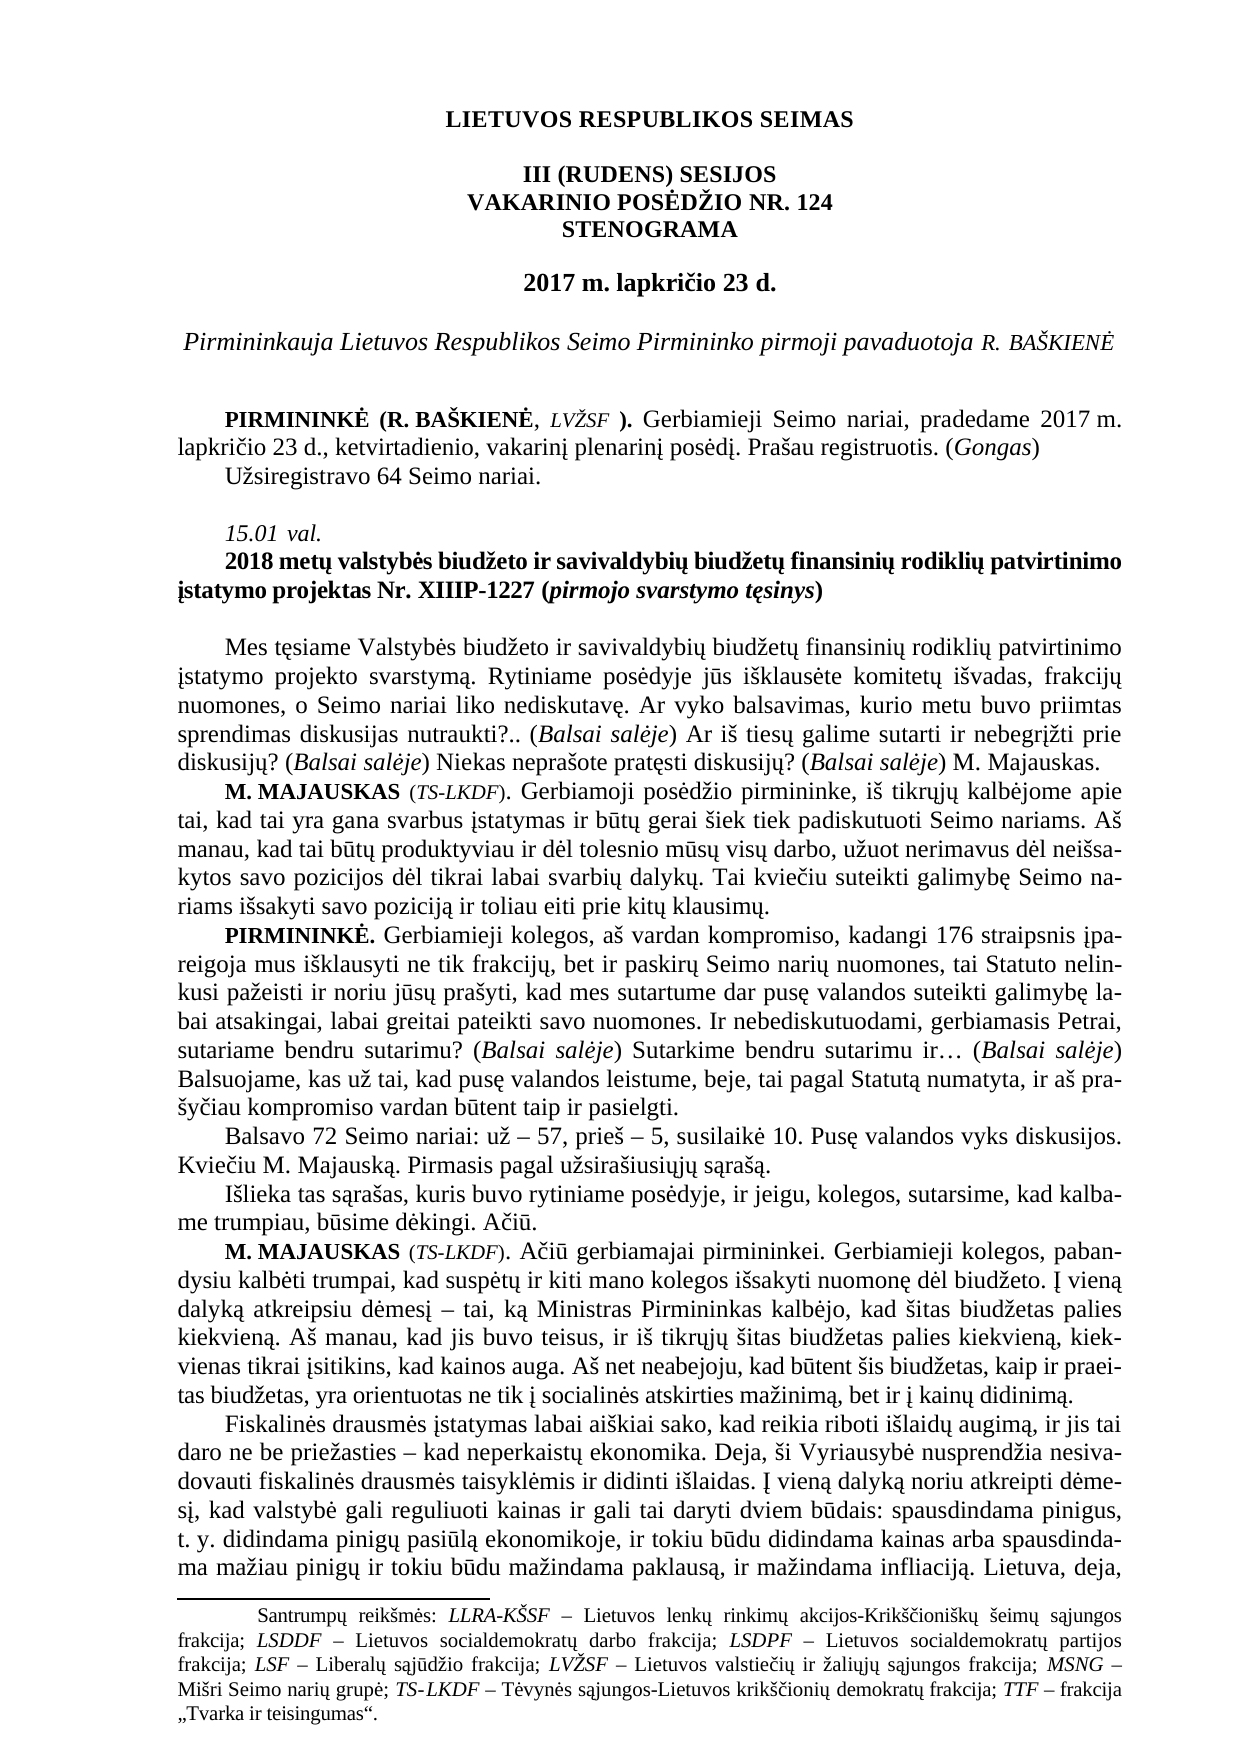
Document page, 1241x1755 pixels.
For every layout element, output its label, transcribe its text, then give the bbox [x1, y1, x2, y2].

title STENOGRAMA [177, 215, 1122, 243]
text M. MAJAUSKAS (TS-LKDF). Ačiū ger­bia­ma­jai pir­mi­nin­kei. Ger­bia­mie­ji ko­le­gos, pa­ban­dy­siu kal­bė­ti trum­pai, kad su­spė­tų ir ki­ti ma­no ko­le­gos iš­sa­ky­ti nuo­mo­nę dėl biu­dže­to. Į vie­ną da­ly­ką at­kreip­siu dė­me­sį – tai, ką Mi­nist­ras Pir­mi­nin­kas kal­bė­jo, kad ši­tas biu­dže­tas pa­lies kiek­vie­ną. Aš ma­nau, kad jis bu­vo tei­sus, ir iš tik­rų­jų ši­tas biu­dže­tas pa­lies kiek­vie­ną, kiek­vie­nas tik­rai įsi­ti­kins, kad kai­nos au­ga. Aš net ne­abe­jo­ju, kad bū­tent šis biu­dže­tas, kaip ir pra­ei­tas biu­dže­tas, yra orien­tuo­tas ne tik į so­cia­li­nės at­skir­ties ma­ži­ni­mą, bet ir į kai­nų di­di­ni­mą. [177, 1236, 1122, 1409]
text Santrumpų reikšmės: LLRA-KŠSF – Lietuvos lenkų rinkimų akcijos-Krikščioniškų šeimų sąjungos frakcija; LSDDF – Lietuvos socialdemokratų darbo frakcija; LSDPF – Lietuvos socialdemokratų partijos frakcija; LSF – Liberalų sąjūdžio frakcija; LVŽSF – Lietuvos valstiečių ir žaliųjų sąjungos frakcija; MSNG – Mišri Seimo narių grupė; TS‑LKDF – Tėvynės sąjungos-Lietuvos krikščionių demokratų frakcija; TTF – frakcija „Tvarka ir teisingumas“. [177, 1599, 1122, 1724]
text Už­si­re­gist­ra­vo 64 Sei­mo na­riai. [177, 461, 1122, 490]
text Fis­ka­li­nės draus­mės įsta­ty­mas la­bai aiš­kiai sa­ko, kad rei­kia ri­bo­ti iš­lai­dų au­gi­mą, ir jis tai da­ro ne be prie­žas­ties – kad ne­per­kais­tų eko­no­mi­ka. De­ja, ši Vy­riau­sy­bė nu­spren­džia ne­si­va­do­vau­ti fis­ka­li­nės draus­mės tai­syk­lė­mis ir di­din­ti iš­lai­das. Į vie­ną da­ly­ką no­riu at­kreip­ti dė­me­sį, kad vals­ty­bė ga­li re­gu­liuo­ti kai­nas ir ga­li tai da­ry­ti dviem bū­dais: spaus­din­da­ma pi­ni­gus, t. y. di­din­da­ma pi­ni­gų pa­siū­lą eko­no­mi­ko­je, ir to­kiu bū­du di­din­da­ma kai­nas ar­ba spaus­din­da­ma ma­žiau pi­ni­gų ir to­kiu bū­du ma­žin­da­ma pa­klau­są, ir ma­žin­da­ma in­flia­ci­ją. Lie­tu­va, de­ja, [177, 1409, 1122, 1581]
text M. MAJAUSKAS (TS-LKDF). Ger­bia­mo­ji po­sė­džio pir­mi­nin­ke, iš tik­rų­jų kal­bė­jo­me apie tai, kad tai yra ga­na svar­bus įsta­ty­mas ir bū­tų ge­rai šiek tiek pa­dis­ku­tuo­ti Sei­mo na­riams. Aš ma­nau, kad tai bū­tų pro­duk­ty­viau ir dėl to­les­nio mū­sų vi­sų dar­bo, užuot ne­ri­ma­vus dėl ne­iš­sa­ky­tos sa­vo po­zi­ci­jos dėl tik­rai la­bai svar­bių da­ly­kų. Tai kvie­čiu su­teik­ti ga­li­my­bę Sei­mo na­riams iš­sa­ky­ti sa­vo po­zi­ci­ją ir to­liau ei­ti prie ki­tų klau­si­mų. [177, 776, 1122, 920]
title VAKARINIO posėdžio NR. 124 [177, 187, 1122, 215]
text 2017 m. lapkričio 23 d. [177, 267, 1122, 297]
text Bal­sa­vo 72 Sei­mo na­riai: už – 57, prieš – 5, su­si­lai­kė 10. Pu­sę va­lan­dos vyks dis­ku­si­jos. Kvie­čiu M. Ma­jaus­ką. Pir­ma­sis pa­gal už­si­ra­šiu­sių­jų są­ra­šą. [177, 1121, 1122, 1179]
text Mes tę­sia­me Vals­ty­bės biu­dže­to ir sa­vi­val­dy­bių biu­dže­tų fi­nan­si­nių ro­dik­lių pa­tvir­ti­ni­mo įsta­ty­mo pro­jek­to svars­ty­mą. Ry­ti­nia­me po­sė­dy­je jūs iš­klau­sė­te ko­mi­te­tų iš­va­das, frak­ci­jų nuo­mo­nes, o Sei­mo na­riai li­ko ne­dis­ku­ta­vę. Ar vy­ko bal­sa­vi­mas, ku­rio me­tu bu­vo pri­im­tas spren­di­mas dis­ku­si­jas nu­trauk­ti?.. (Bal­sai sa­lė­je) Ar iš tie­sų ga­li­me su­tar­ti ir ne­be­grįž­ti prie dis­ku­si­jų? (Bal­sai sa­lė­je) Nie­kas ne­pra­šo­te pra­tęs­ti dis­ku­si­jų? (Bal­sai sa­lė­je) M. Ma­jaus­kas. [177, 632, 1122, 776]
text 15.01 val. [224, 519, 1122, 546]
text 2018 me­tų vals­ty­bės biu­dže­to ir sa­vi­val­dy­bių biu­dže­tų fi­nan­si­nių ro­dik­lių pa­tvir­ti­ni­mo įsta­ty­mo pro­jek­tas Nr. XIIIP-1227 (pir­mo­jo svars­ty­mo tę­si­nys) [177, 546, 1122, 604]
text PIRMININKĖ (R. BAŠKIENĖ, LVŽSF). Ger­bia­mie­ji Sei­mo na­riai, pra­de­da­me 2017 m. lap­kri­čio 23 d., ket­vir­ta­die­nio, va­ka­ri­nį ple­na­ri­nį po­sė­dį. Pra­šau re­gist­ruo­tis. (Gon­gas) [177, 404, 1122, 461]
text Pirmininkauja Lietuvos Respublikos Seimo Pirmininko pirmoji pavaduotoja R. BAŠKIENĖ [177, 326, 1122, 356]
title III (RUDENS) SESIJOS [177, 160, 1122, 187]
text PIRMININKĖ. Ger­bia­mie­ji ko­le­gos, aš var­dan kom­pro­mi­so, ka­dan­gi 176 straips­nis įpa­rei­go­ja mus iš­klau­sy­ti ne tik frak­ci­jų, bet ir pa­ski­rų Sei­mo na­rių nuo­mo­nes, tai Sta­tu­to ne­lin­ku­si pa­žeis­ti ir no­riu jū­sų pra­šy­ti, kad mes su­tar­tu­me dar pu­sę va­lan­dos su­teik­ti ga­li­my­bę la­bai at­sa­kin­gai, la­bai grei­tai pa­teik­ti sa­vo nuo­mo­nes. Ir ne­be­dis­ku­tuo­da­mi, ger­bia­ma­sis Pet­rai, su­ta­ria­me ben­dru su­ta­ri­mu? (Bal­sai sa­lė­je) Su­tar­ki­me ben­dru su­ta­ri­mu ir… (Bal­sai sa­lė­je) Bal­suo­ja­me, kas už tai, kad pu­sę va­lan­dos leis­tu­me, be­je, tai pa­gal Sta­tu­tą nu­ma­ty­ta, ir aš pra­šy­čiau kom­pro­mi­so var­dan bū­tent taip ir pa­si­elg­ti. [177, 920, 1122, 1121]
title LIETUVOS RESPUBLIKOS SEIMAS [177, 105, 1122, 132]
text Iš­lie­ka tas są­ra­šas, ku­ris bu­vo ry­ti­nia­me po­sė­dy­je, ir jei­gu, ko­le­gos, su­tar­si­me, kad kal­ba­me trum­piau, bū­si­me dė­kin­gi. Ačiū. [177, 1179, 1122, 1236]
